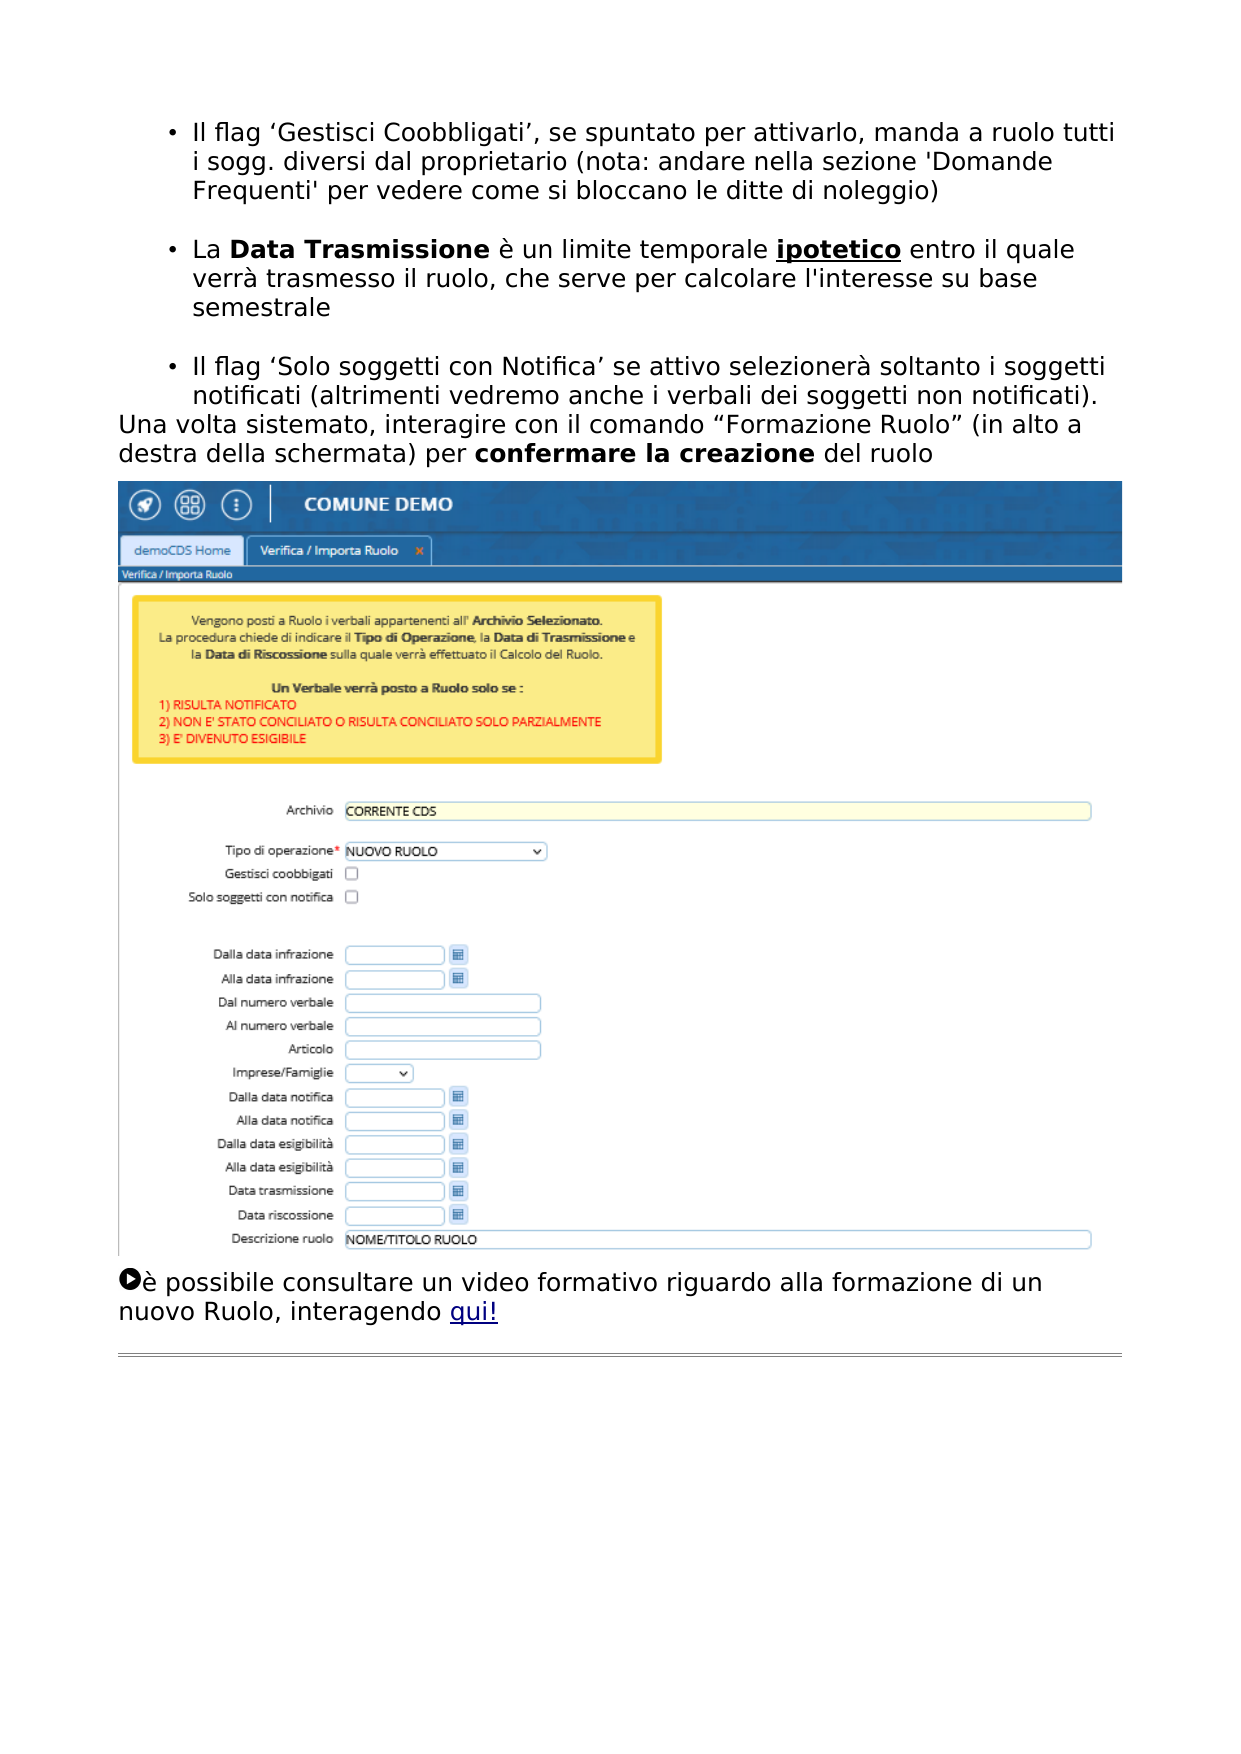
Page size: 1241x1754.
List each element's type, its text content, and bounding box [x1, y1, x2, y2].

list La Data Trasmissione è un limite temporale ipotetico entro il quale verrà trasmesso il ruolo, che serve per calcolare l'interesse su base semestrale [177, 235, 1122, 323]
text è possibile consultare un video formativo riguardo alla formazione di un nuovo Ruolo, interagendo qui! [118, 1268, 1122, 1326]
list Il flag ‘Solo soggetti con Notifica’ se attivo selezionerà soltanto i soggetti notificati (altrimenti vedremo anche i verbali dei soggetti non notificati). [177, 352, 1122, 410]
picture [118, 1268, 142, 1291]
picture [118, 481, 1123, 1256]
text Una volta sistemato, interagire con il comando “Formazione Ruolo” (in alto a destra della schermata) per confermare la creazione del ruolo [118, 410, 1122, 469]
list Il flag ‘Gestisci Coobbligati’, se spuntato per attivarlo, manda a ruolo tutti i sogg. diversi dal proprietario (nota: andare nella sezione 'Domande Frequenti' per vedere come si bloccano le ditte di noleggio) [177, 118, 1122, 206]
